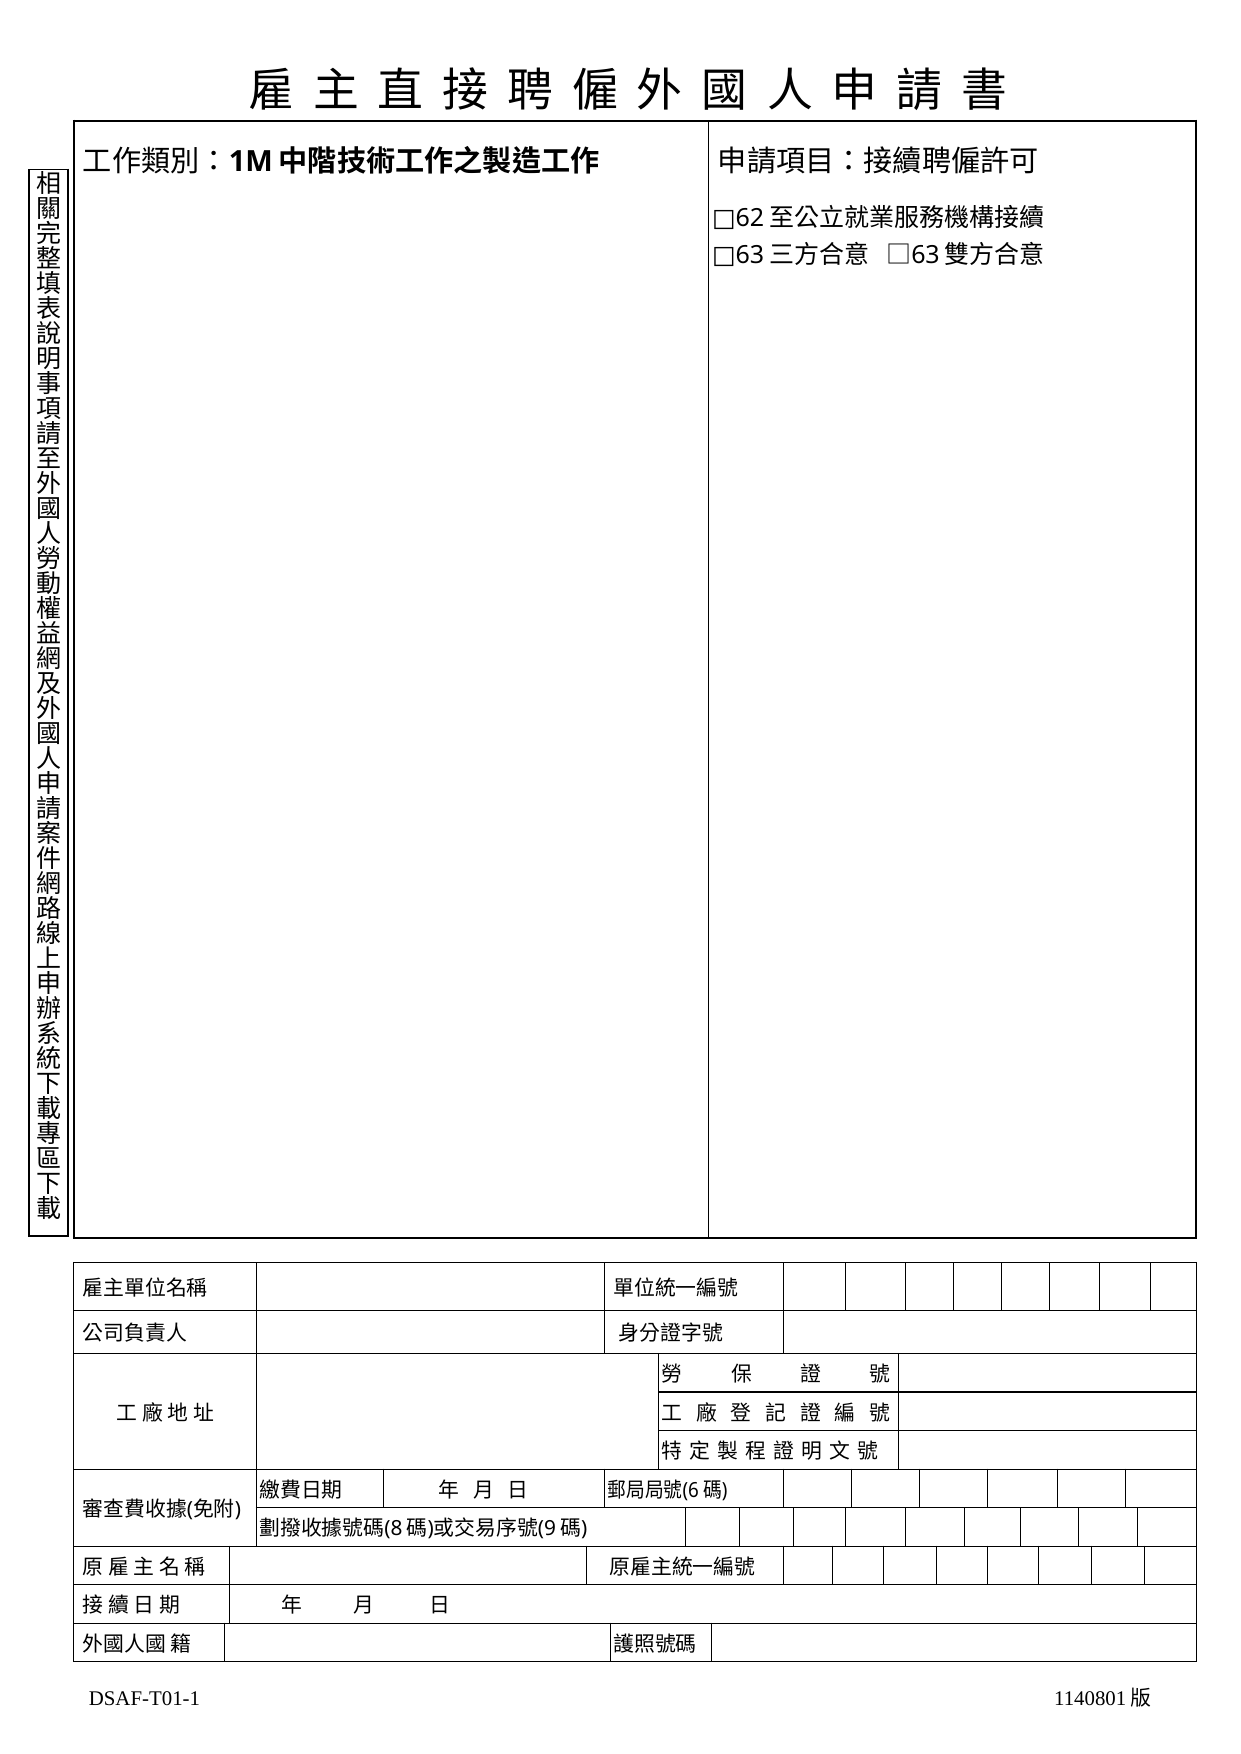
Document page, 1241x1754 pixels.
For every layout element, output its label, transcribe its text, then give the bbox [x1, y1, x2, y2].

table_cell [1092, 1547, 1144, 1584]
table_cell [1079, 1508, 1137, 1546]
table_cell [899, 1393, 1196, 1430]
table_cell 工廠登記證編號 [659, 1393, 898, 1430]
table_cell 審查費收據(免附) [74, 1470, 256, 1546]
table_cell [1021, 1508, 1078, 1546]
table_cell [884, 1547, 936, 1584]
table_cell [906, 1508, 964, 1546]
table_cell [899, 1354, 1196, 1391]
table_cell 劃撥收據號碼(8碼)或交易序號(9碼) [257, 1508, 685, 1546]
table_header 單位統一編號 [605, 1263, 783, 1309]
table_cell [852, 1470, 919, 1507]
table_cell [899, 1431, 1196, 1468]
table_cell [784, 1470, 851, 1507]
table_header [1151, 1263, 1196, 1309]
table_cell 年 月 日 [384, 1470, 604, 1507]
table_cell [230, 1547, 586, 1584]
table_cell [784, 1547, 832, 1584]
table_cell 公司負責人 [74, 1311, 256, 1353]
table_cell [225, 1624, 610, 1661]
table_cell [712, 1624, 1196, 1661]
table_cell [257, 1354, 658, 1468]
table_cell [988, 1470, 1057, 1507]
table_cell [1138, 1508, 1196, 1546]
table_header 申請項目：接續聘僱許可 □62至公立就業服務機構接續 □63三方合意 □63雙方合意 [709, 122, 1195, 1237]
table_header [1050, 1263, 1099, 1309]
table_cell [740, 1508, 793, 1546]
table_cell [1126, 1470, 1196, 1507]
table_header [784, 1263, 845, 1309]
table_cell 工 廠 地 址 [74, 1354, 256, 1468]
table_header [257, 1263, 604, 1309]
table_cell 接 續 日 期 [74, 1585, 229, 1623]
table_cell 勞保證號 [659, 1354, 898, 1391]
table_cell [846, 1508, 905, 1546]
table_cell 郵局局號(6碼) [605, 1470, 783, 1507]
table_cell [937, 1547, 987, 1584]
table_header [1002, 1263, 1049, 1309]
table_cell [1058, 1470, 1125, 1507]
table_cell [1145, 1547, 1196, 1584]
table_cell 外國人國 籍 [74, 1624, 224, 1661]
table_header [846, 1263, 905, 1309]
table_header 工作類別：1M中階技術工作之製造工作 [75, 122, 708, 1237]
table_cell 護照號碼 [611, 1624, 711, 1661]
table_header [906, 1263, 953, 1309]
table_header [1100, 1263, 1150, 1309]
table_cell [833, 1547, 883, 1584]
table_cell 原 雇 主 名 稱 [74, 1547, 229, 1584]
table_cell [988, 1547, 1038, 1584]
table_header [954, 1263, 1001, 1309]
table_cell [257, 1311, 604, 1353]
table_cell [965, 1508, 1020, 1546]
table_header 雇主單位名稱 [74, 1263, 256, 1309]
subtitle 雇主直接聘僱外國人申請書 [248, 53, 1007, 119]
table_cell 原雇主統一編號 [587, 1547, 783, 1584]
table_cell 年 月 日 [230, 1585, 1196, 1623]
table_cell [784, 1311, 1196, 1353]
table_cell 特定製程證明文號 [659, 1431, 898, 1468]
table_cell 繳費日期 [257, 1470, 383, 1507]
table_cell [1039, 1547, 1091, 1584]
table_cell 身分證字號 [605, 1311, 783, 1353]
table_cell [686, 1508, 739, 1546]
table_cell [920, 1470, 987, 1507]
table_cell [794, 1508, 845, 1546]
